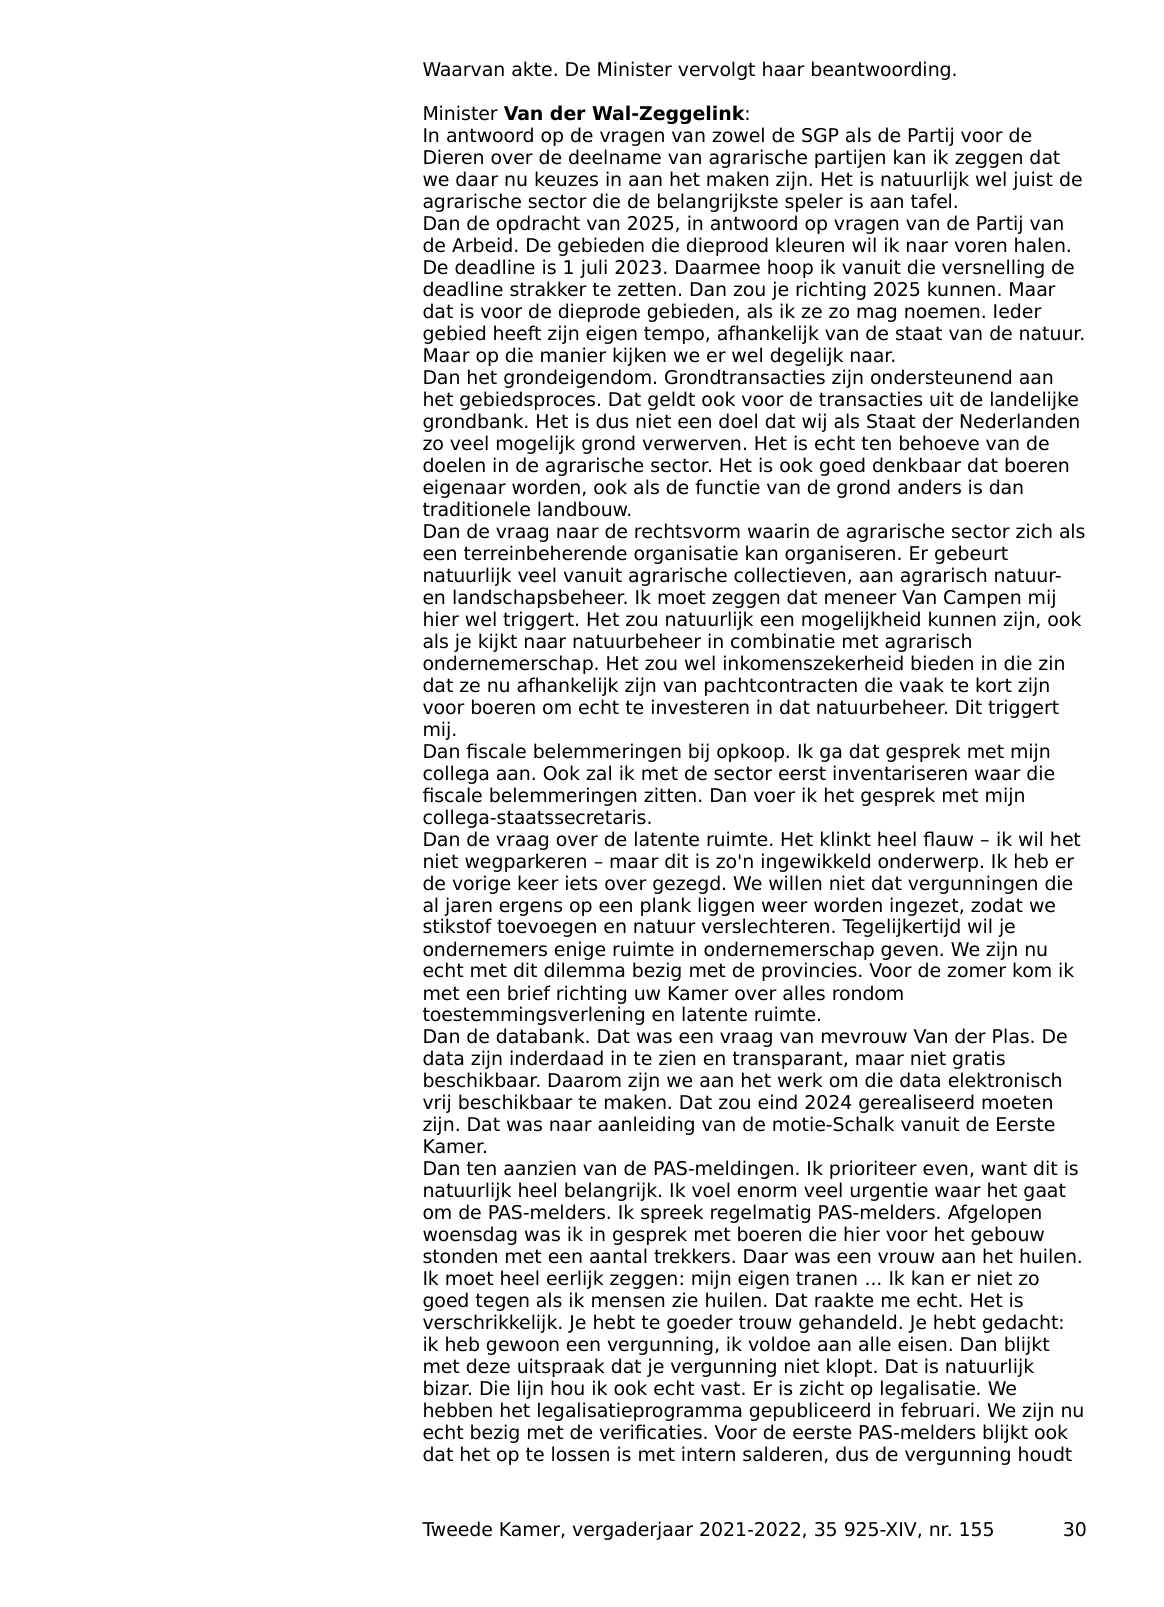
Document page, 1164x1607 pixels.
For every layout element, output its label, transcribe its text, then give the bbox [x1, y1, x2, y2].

text Dan het grondeigendom. Grondtransacties zijn ondersteunend aan het gebiedsproces. Dat geldt ook voor de transacties uit de landelijke grondbank. Het is dus niet een doel dat wij als Staat der Nederlanden zo veel mogelijk grond verwerven. Het is echt ten behoeve van de doelen in de agrarische sector. Het is ook goed denkbaar dat boeren eigenaar worden, ook als de functie van de grond anders is dan traditionele landbouw. [422, 367, 1087, 521]
text Minister Van der Wal-Zeggelink: [422, 103, 1087, 125]
text Dan fiscale belemmeringen bij opkoop. Ik ga dat gesprek met mijn collega aan. Ook zal ik met de sector eerst inventariseren waar die fiscale belemmeringen zitten. Dan voer ik het gesprek met mijn collega-staatssecretaris. [422, 741, 1087, 828]
text Waarvan akte. De Minister vervolgt haar beantwoording. [422, 59, 1087, 81]
text Dan de databank. Dat was een vraag van mevrouw Van der Plas. De data zijn inderdaad in te zien en transparant, maar niet gratis beschikbaar. Daarom zijn we aan het werk om die data elektronisch vrij beschikbaar te maken. Dat zou eind 2024 gerealiseerd moeten zijn. Dat was naar aanleiding van de motie-Schalk vanuit de Eerste Kamer. [422, 1026, 1087, 1158]
text Dan de vraag naar de rechtsvorm waarin de agrarische sector zich als een terreinbeherende organisatie kan organiseren. Er gebeurt natuurlijk veel vanuit agrarische collectieven, aan agrarisch natuur- en landschapsbeheer. Ik moet zeggen dat meneer Van Campen mij hier wel triggert. Het zou natuurlijk een mogelijkheid kunnen zijn, ook als je kijkt naar natuurbeheer in combinatie met agrarisch ondernemerschap. Het zou wel inkomenszekerheid bieden in die zin dat ze nu afhankelijk zijn van pachtcontracten die vaak te kort zijn voor boeren om echt te investeren in dat natuurbeheer. Dit triggert mij. [422, 521, 1087, 741]
text Dan ten aanzien van de PAS-meldingen. Ik prioriteer even, want dit is natuurlijk heel belangrijk. Ik voel enorm veel urgentie waar het gaat om de PAS-melders. Ik spreek regelmatig PAS-melders. Afgelopen woensdag was ik in gesprek met boeren die hier voor het gebouw stonden met een aantal trekkers. Daar was een vrouw aan het huilen. Ik moet heel eerlijk zeggen: mijn eigen tranen ... Ik kan er niet zo goed tegen als ik mensen zie huilen. Dat raakte me echt. Het is verschrikkelijk. Je hebt te goeder trouw gehandeld. Je hebt gedacht: ik heb gewoon een vergunning, ik voldoe aan alle eisen. Dan blijkt met deze uitspraak dat je vergunning niet klopt. Dat is natuurlijk bizar. Die lijn hou ik ook echt vast. Er is zicht op legalisatie. We hebben het legalisatieprogramma gepubliceerd in februari. We zijn nu echt bezig met de verificaties. Voor de eerste PAS-melders blijkt ook dat het op te lossen is met intern salderen, dus de vergunning houdt [422, 1158, 1087, 1466]
text Dan de vraag over de latente ruimte. Het klinkt heel flauw – ik wil het niet wegparkeren – maar dit is zo'n ingewikkeld onderwerp. Ik heb er de vorige keer iets over gezegd. We willen niet dat vergunningen die al jaren ergens op een plank liggen weer worden ingezet, zodat we stikstof toevoegen en natuur verslechteren. Tegelijkertijd wil je ondernemers enige ruimte in ondernemerschap geven. We zijn nu echt met dit dilemma bezig met de provincies. Voor de zomer kom ik met een brief richting uw Kamer over alles rondom toestemmingsverlening en latente ruimte. [422, 828, 1087, 1026]
text In antwoord op de vragen van zowel de SGP als de Partij voor de Dieren over de deelname van agrarische partijen kan ik zeggen dat we daar nu keuzes in aan het maken zijn. Het is natuurlijk wel juist de agrarische sector die de belangrijkste speler is aan tafel. [422, 125, 1087, 213]
text Dan de opdracht van 2025, in antwoord op vragen van de Partij van de Arbeid. De gebieden die dieprood kleuren wil ik naar voren halen. De deadline is 1 juli 2023. Daarmee hoop ik vanuit die versnelling de deadline strakker te zetten. Dan zou je richting 2025 kunnen. Maar dat is voor de dieprode gebieden, als ik ze zo mag noemen. Ieder gebied heeft zijn eigen tempo, afhankelijk van de staat van de natuur. Maar op die manier kijken we er wel degelijk naar. [422, 213, 1087, 367]
